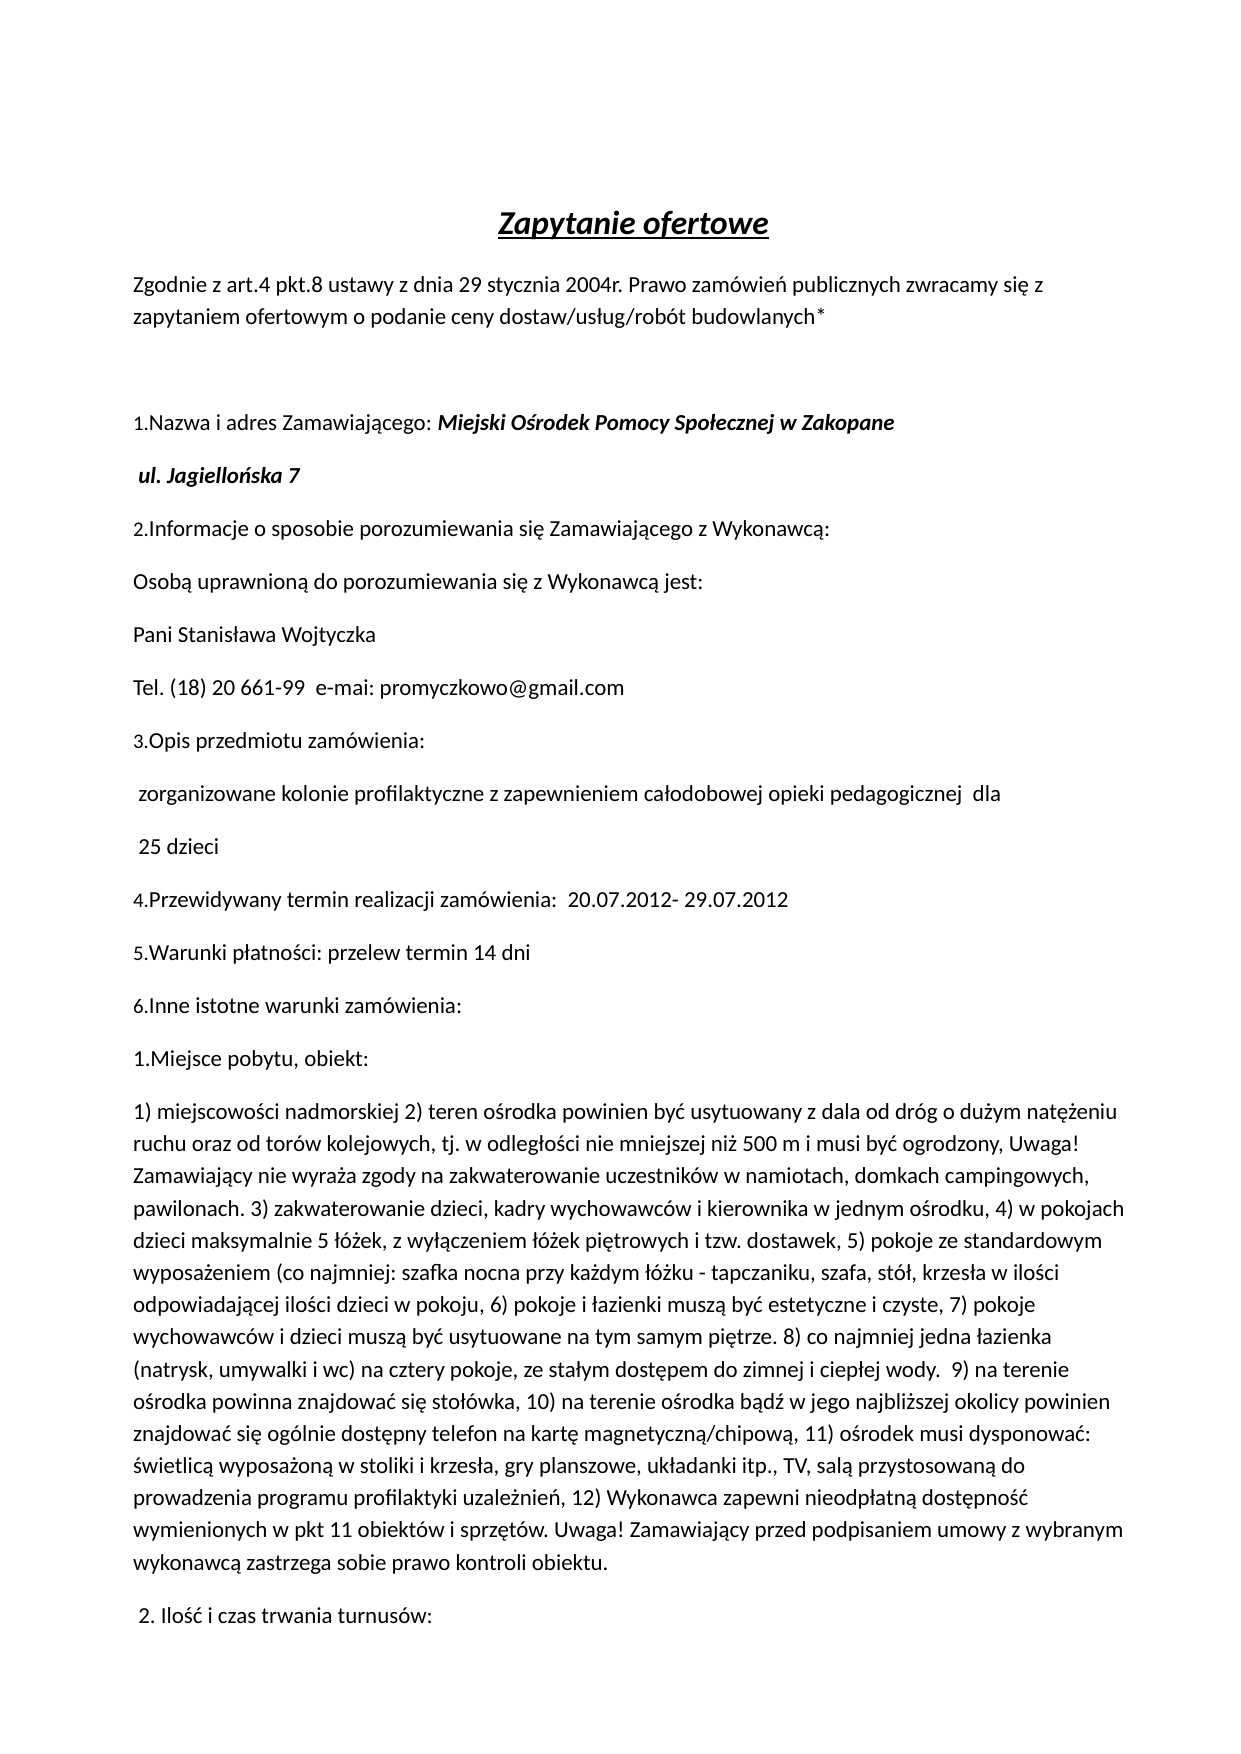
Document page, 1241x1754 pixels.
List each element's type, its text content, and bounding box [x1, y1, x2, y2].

text Zapytanie ofertowe [133, 202, 1137, 243]
list 1) miejscowości nadmorskiej 2) teren ośrodka powinien być usytuowany z dala od dróg o dużym natężeniu ruchu oraz od torów kolejowych, tj. w odległości nie mniejszej niż 500 m i musi być ogrodzony, Uwaga! Zamawiający nie wyraża zgody na zakwaterowanie uczestników w namiotach, domkach campingowych, pawilonach. 3) zakwaterowanie dzieci, kadry wychowawców i kierownika w jednym ośrodku, 4) w pokojach dzieci maksymalnie 5 łóżek, z wyłączeniem łóżek piętrowych i tzw. dostawek, 5) pokoje ze standardowym wyposażeniem (co najmniej: szafka nocna przy każdym łóżku - tapczaniku, szafa, stół, krzesła w ilości odpowiadającej ilości dzieci w pokoju, 6) pokoje i łazienki muszą być estetyczne i czyste, 7) pokoje wychowawców i dzieci muszą być usytuowane na tym samym piętrze. 8) co najmniej jedna łazienka (natrysk, umywalki i wc) na cztery pokoje, ze stałym dostępem do zimnej i ciepłej wody. 9) na terenie ośrodka powinna znajdować się stołówka, 10) na terenie ośrodka bądź w jego najbliższej okolicy powinien znajdować się ogólnie dostępny telefon na kartę magnetyczną/chipową, 11) ośrodek musi dysponować: świetlicą wyposażoną w stoliki i krzesła, gry planszowe, układanki itp., TV, salą przystosowaną do prowadzenia programu profilaktyki uzależnień, 12) Wykonawca zapewni nieodpłatną dostępność wymienionych w pkt 11 obiektów i sprzętów. Uwaga! Zamawiający przed podpisaniem umowy z wybranym wykonawcą zastrzega sobie prawo kontroli obiektu. [133, 1097, 1137, 1576]
list 1.Miejsce pobytu, obiekt: [133, 1044, 1137, 1072]
list Warunki płatności: przelew termin 14 dni [133, 938, 1137, 966]
list Przewidywany termin realizacji zamówienia: 20.07.2012- 29.07.2012 [133, 885, 1137, 913]
list Nazwa i adres Zamawiającego: Miejski Ośrodek Pomocy Społecznej w Zakopane [133, 408, 1137, 436]
list 2. Ilość i czas trwania turnusów: [133, 1601, 1137, 1629]
list Osobą uprawnioną do porozumiewania się z Wykonawcą jest: [133, 567, 1137, 595]
text Zgodnie z art.4 pkt.8 ustawy z dnia 29 stycznia 2004r. Prawo zamówień publicznych zwracamy się z zapytaniem ofertowym o podanie ceny dostaw/usług/robót budowlanych* [133, 270, 1137, 330]
list Inne istotne warunki zamówienia: [133, 991, 1137, 1019]
list ul. Jagiellońska 7 [133, 461, 1137, 489]
list Tel. (18) 20 661-99 e-mai: promyczkowo@gmail.com [133, 673, 1137, 701]
list Informacje o sposobie porozumiewania się Zamawiającego z Wykonawcą: [133, 514, 1137, 542]
list 25 dzieci [133, 832, 1137, 860]
list zorganizowane kolonie profilaktyczne z zapewnieniem całodobowej opieki pedagogicznej dla [133, 779, 1137, 807]
list Pani Stanisława Wojtyczka [133, 620, 1137, 648]
list Opis przedmiotu zamówienia: [133, 726, 1137, 754]
